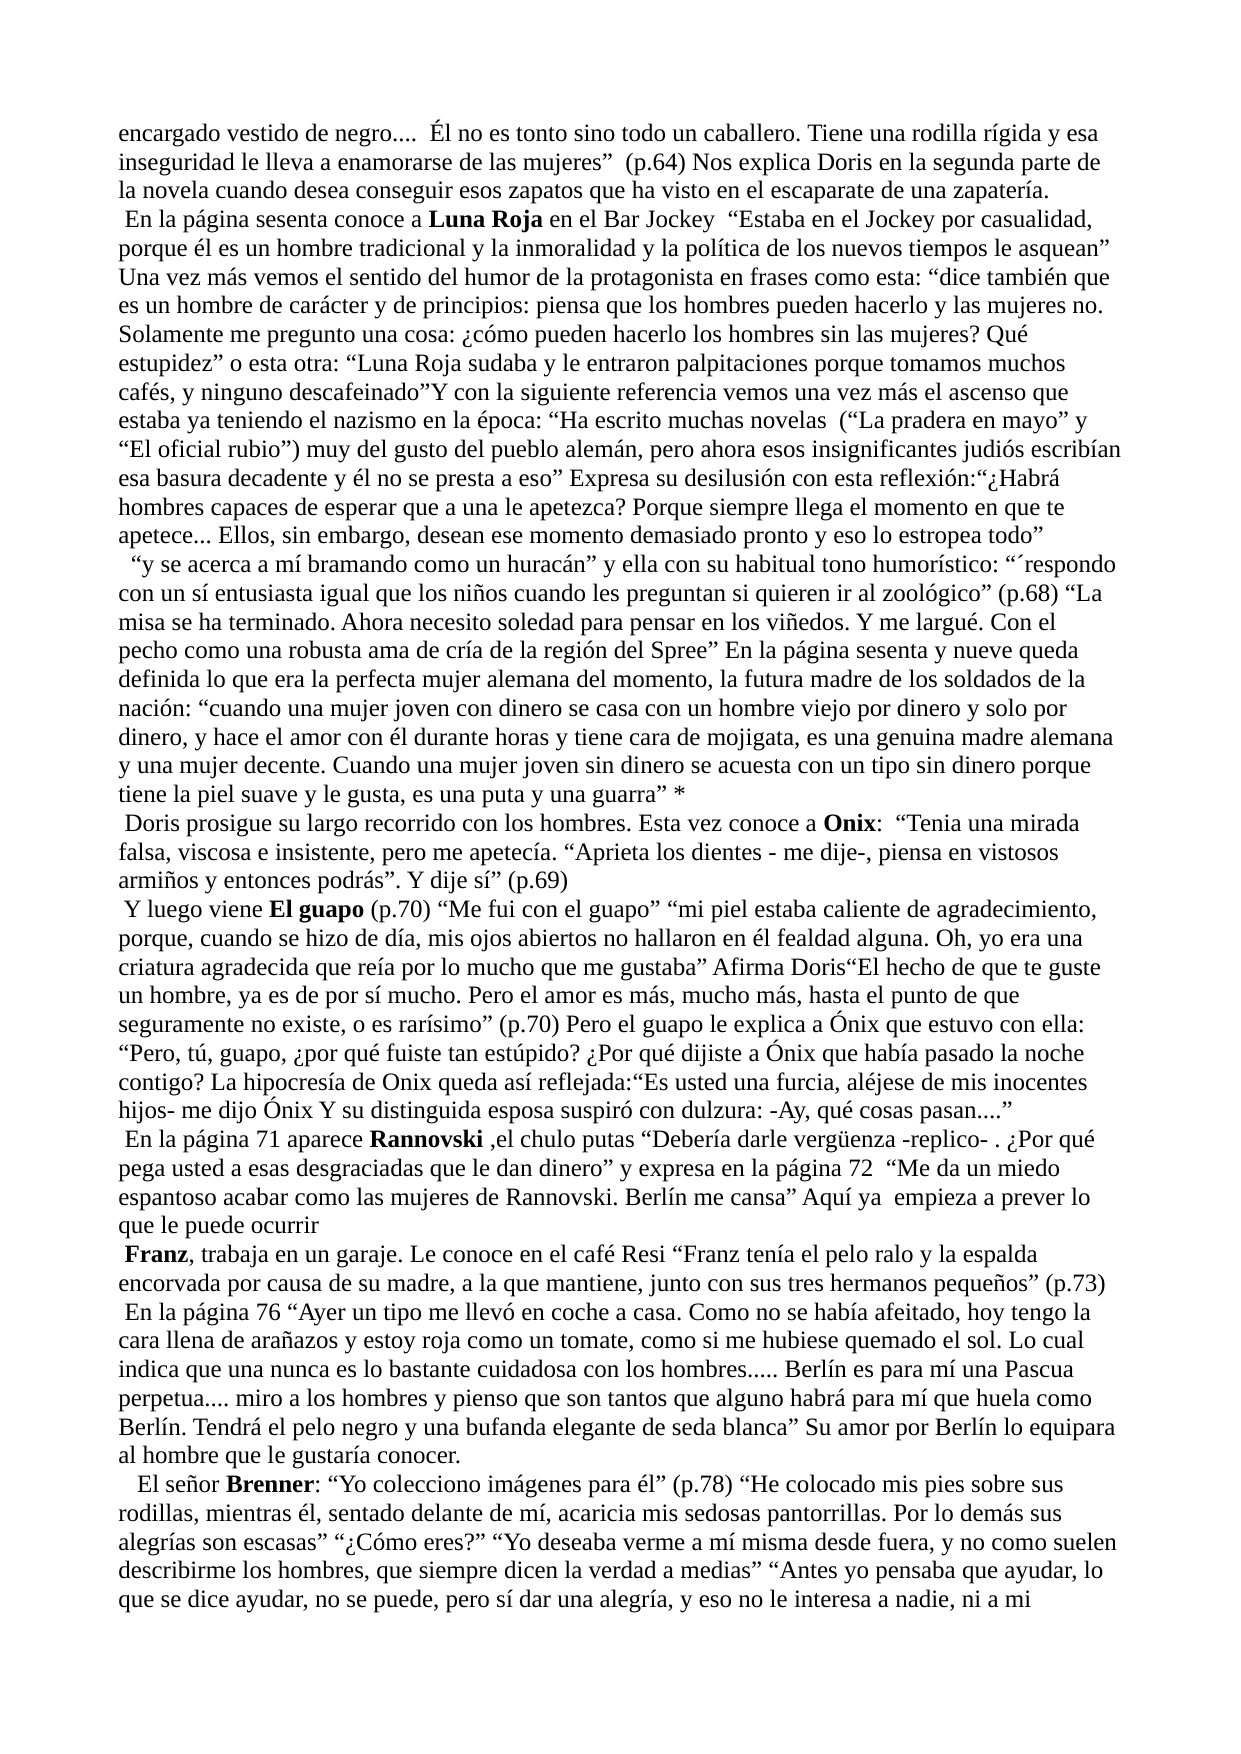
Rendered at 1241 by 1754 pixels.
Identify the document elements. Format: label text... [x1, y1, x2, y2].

text Franz, trabaja en un garaje. Le conoce en el café Resi “Franz tenía el pelo ralo y la espalda encorvada por causa de su madre, a la que mantiene, junto con sus tres hermanos pequeños” (p.73) [118, 1239, 1122, 1297]
text En la página 71 aparece Rannovski ,el chulo putas “Debería darle vergüenza -replico- . ¿Por qué pega usted a esas desgraciadas que le dan dinero” y expresa en la página 72 “Me da un miedo espantoso acabar como las mujeres de Rannovski. Berlín me cansa” Aquí ya empieza a prever lo que le puede ocurrir [118, 1124, 1122, 1239]
text El señor Brenner: “Yo colecciono imágenes para él” (p.78) “He colocado mis pies sobre sus rodillas, mientras él, sentado delante de mí, acaricia mis sedosas pantorrillas. Por lo demás sus alegrías son escasas” “¿Cómo eres?” “Yo deseaba verme a mí misma desde fuera, y no como suelen describirme los hombres, que siempre dicen la verdad a medias” “Antes yo pensaba que ayudar, lo que se dice ayudar, no se puede, pero sí dar una alegría, y eso no le interesa a nadie, ni a mi [118, 1469, 1122, 1613]
text Y luego viene El guapo (p.70) “Me fui con el guapo” “mi piel estaba caliente de agradecimiento, porque, cuando se hizo de día, mis ojos abiertos no hallaron en él fealdad alguna. Oh, yo era una criatura agradecida que reía por lo mucho que me gustaba” Afirma Doris“El hecho de que te guste un hombre, ya es de por sí mucho. Pero el amor es más, mucho más, hasta el punto de que seguramente no existe, o es rarísimo” (p.70) Pero el guapo le explica a Ónix que estuvo con ella: “Pero, tú, guapo, ¿por qué fuiste tan estúpido? ¿Por qué dijiste a Ónix que había pasado la noche contigo? La hipocresía de Onix queda así reflejada:“Es usted una furcia, aléjese de mis inocentes hijos- me dijo Ónix Y su distinguida esposa suspiró con dulzura: -Ay, qué cosas pasan....” [118, 894, 1122, 1124]
text En la página 76 “Ayer un tipo me llevó en coche a casa. Como no se había afeitado, hoy tengo la cara llena de arañazos y estoy roja como un tomate, como si me hubiese quemado el sol. Lo cual indica que una nunca es lo bastante cuidadosa con los hombres..... Berlín es para mí una Pascua perpetua.... miro a los hombres y pienso que son tantos que alguno habrá para mí que huela como Berlín. Tendrá el pelo negro y una bufanda elegante de seda blanca” Su amor por Berlín lo equipara al hombre que le gustaría conocer. [118, 1297, 1122, 1469]
text En la página sesenta conoce a Luna Roja en el Bar Jockey “Estaba en el Jockey por casualidad, porque él es un hombre tradicional y la inmoralidad y la política de los nuevos tiempos le asquean” Una vez más vemos el sentido del humor de la protagonista en frases como esta: “dice también que es un hombre de carácter y de principios: piensa que los hombres pueden hacerlo y las mujeres no. Solamente me pregunto una cosa: ¿cómo pueden hacerlo los hombres sin las mujeres? Qué estupidez” o esta otra: “Luna Roja sudaba y le entraron palpitaciones porque tomamos muchos cafés, y ninguno descafeinado”Y con la siguiente referencia vemos una vez más el ascenso que estaba ya teniendo el nazismo en la época: “Ha escrito muchas novelas (“La pradera en mayo” y “El oficial rubio”) muy del gusto del pueblo alemán, pero ahora esos insignificantes judiós escribían esa basura decadente y él no se presta a eso” Expresa su desilusión con esta reflexión:“¿Habrá hombres capaces de esperar que a una le apetezca? Porque siempre llega el momento en que te apetece... Ellos, sin embargo, desean ese momento demasiado pronto y eso lo estropea todo” [118, 204, 1122, 549]
text encargado vestido de negro.... Él no es tonto sino todo un caballero. Tiene una rodilla rígida y esa inseguridad le lleva a enamorarse de las mujeres” (p.64) Nos explica Doris en la segunda parte de la novela cuando desea conseguir esos zapatos que ha visto en el escaparate de una zapatería. [118, 118, 1122, 204]
text “y se acerca a mí bramando como un huracán” y ella con su habitual tono humorístico: “´respondo con un sí entusiasta igual que los niños cuando les preguntan si quieren ir al zoológico” (p.68) “La misa se ha terminado. Ahora necesito soledad para pensar en los viñedos. Y me largué. Con el pecho como una robusta ama de cría de la región del Spree” En la página sesenta y nueve queda definida lo que era la perfecta mujer alemana del momento, la futura madre de los soldados de la nación: “cuando una mujer joven con dinero se casa con un hombre viejo por dinero y solo por dinero, y hace el amor con él durante horas y tiene cara de mojigata, es una genuina madre alemana y una mujer decente. Cuando una mujer joven sin dinero se acuesta con un tipo sin dinero porque tiene la piel suave y le gusta, es una puta y una guarra” * [118, 549, 1122, 808]
text Doris prosigue su largo recorrido con los hombres. Esta vez conoce a Onix: “Tenia una mirada falsa, viscosa e insistente, pero me apetecía. “Aprieta los dientes - me dije-, piensa en vistosos armiños y entonces podrás”. Y dije sí” (p.69) [118, 808, 1122, 894]
